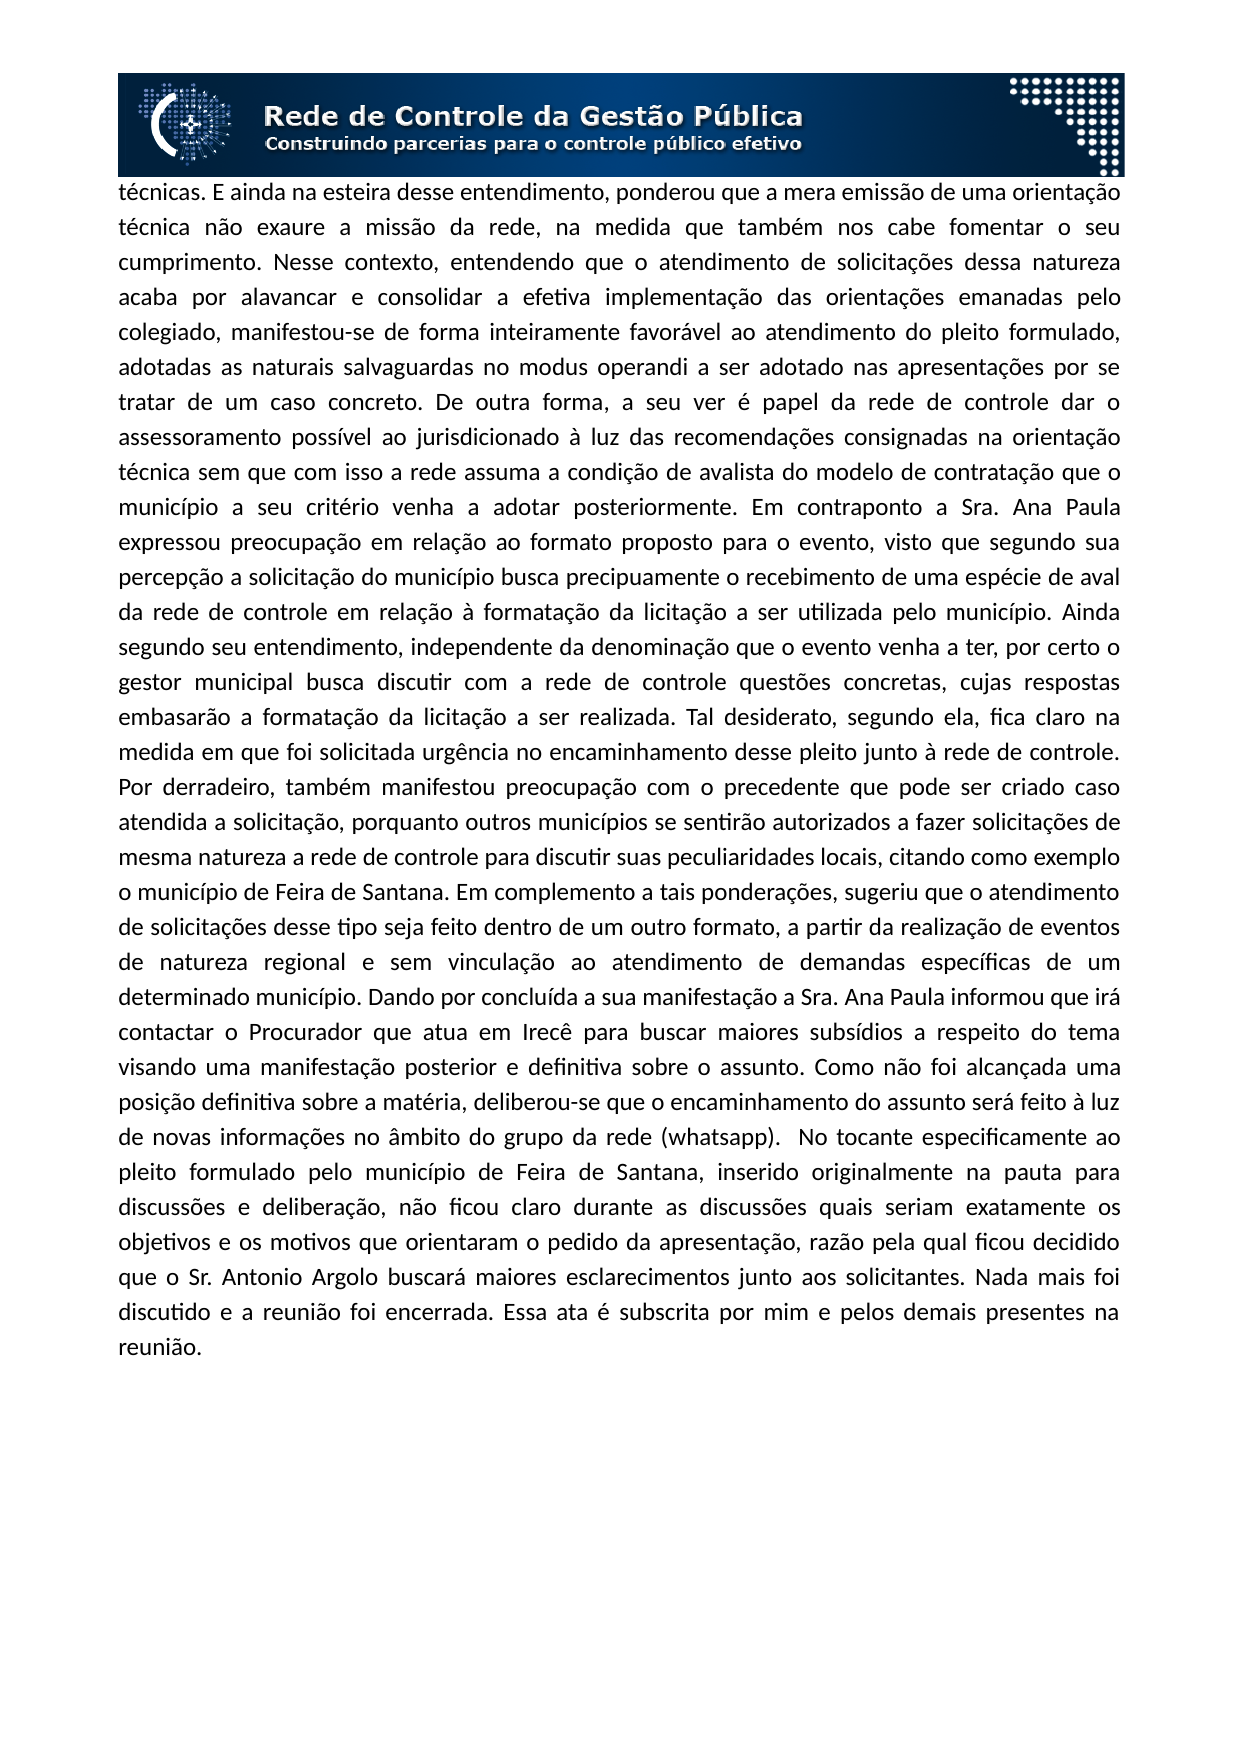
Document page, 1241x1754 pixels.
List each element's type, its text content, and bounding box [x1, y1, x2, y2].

picture [118, 73, 1125, 177]
text técnicas. E ainda na esteira desse entendimento, ponderou que a mera emissão de uma orientação técnica não exaure a missão da rede, na medida que também nos cabe fomentar o seu cumprimento. Nesse contexto, entendendo que o atendimento de solicitações dessa natureza acaba por alavancar e consolidar a efetiva implementação das orientações emanadas pelo colegiado, manifestou-se de forma inteiramente favorável ao atendimento do pleito formulado, adotadas as naturais salvaguardas no modus operandi a ser adotado nas apresentações por se tratar de um caso concreto. De outra forma, a seu ver é papel da rede de controle dar o assessoramento possível ao jurisdicionado à luz das recomendações consignadas na orientação técnica sem que com isso a rede assuma a condição de avalista do modelo de contratação que o município a seu critério venha a adotar posteriormente. Em contraponto a Sra. Ana Paula expressou preocupação em relação ao formato proposto para o evento, visto que segundo sua percepção a solicitação do município busca precipuamente o recebimento de uma espécie de aval da rede de controle em relação à formatação da licitação a ser utilizada pelo município. Ainda segundo seu entendimento, independente da denominação que o evento venha a ter, por certo o gestor municipal busca discutir com a rede de controle questões concretas, cujas respostas embasarão a formatação da licitação a ser realizada. Tal desiderato, segundo ela, fica claro na medida em que foi solicitada urgência no encaminhamento desse pleito junto à rede de controle. Por derradeiro, também manifestou preocupação com o precedente que pode ser criado caso atendida a solicitação, porquanto outros municípios se sentirão autorizados a fazer solicitações de mesma natureza a rede de controle para discutir suas peculiaridades locais, citando como exemplo o município de Feira de Santana. Em complemento a tais ponderações, sugeriu que o atendimento de solicitações desse tipo seja feito dentro de um outro formato, a partir da realização de eventos de natureza regional e sem vinculação ao atendimento de demandas específicas de um determinado município. Dando por concluída a sua manifestação a Sra. Ana Paula informou que irá contactar o Procurador que atua em Irecê para buscar maiores subsídios a respeito do tema visando uma manifestação posterior e definitiva sobre o assunto. Como não foi alcançada uma posição definitiva sobre a matéria, deliberou-se que o encaminhamento do assunto será feito à luz de novas informações no âmbito do grupo da rede (whatsapp). No tocante especificamente ao pleito formulado pelo município de Feira de Santana, inserido originalmente na pauta para discussões e deliberação, não ficou claro durante as discussões quais seriam exatamente os objetivos e os motivos que orientaram o pedido da apresentação, razão pela qual ficou decidido que o Sr. Antonio Argolo buscará maiores esclarecimentos junto aos solicitantes. Nada mais foi discutido e a reunião foi encerrada. Essa ata é subscrita por mim e pelos demais presentes na reunião. [118, 177, 1122, 1362]
